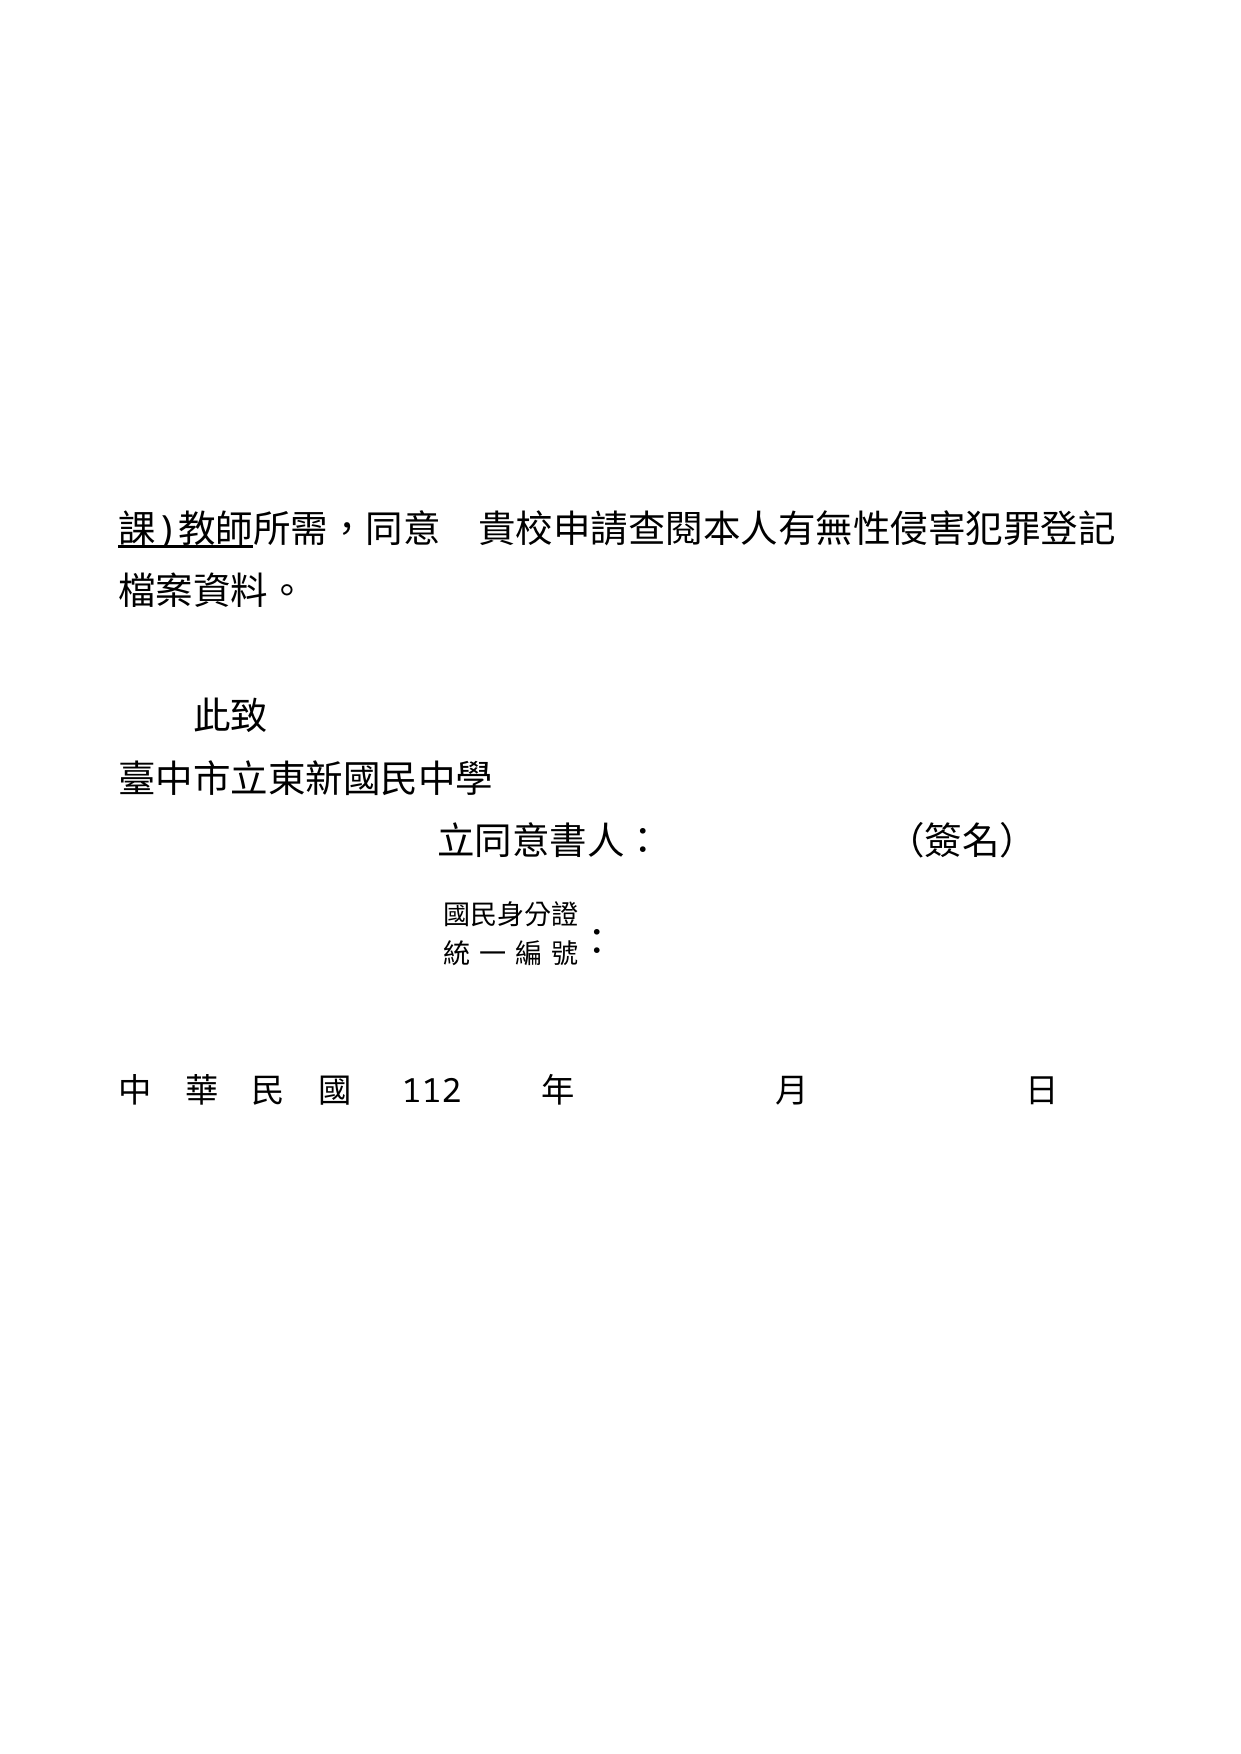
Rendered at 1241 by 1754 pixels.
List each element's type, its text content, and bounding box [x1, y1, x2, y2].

text 中 華 民 國 112 年 月 日 [118, 1047, 1122, 1109]
text 課)教師所需，同意 貴校申請查閱本人有無性侵害犯罪登記檔案資料。 [118, 484, 1122, 609]
text 立同意書人： （簽名） [118, 797, 1122, 859]
text 臺中市立東新國民中學 [118, 734, 1122, 797]
text 此致 [118, 672, 1122, 734]
text 國民身分證統一編號： [118, 859, 1122, 984]
